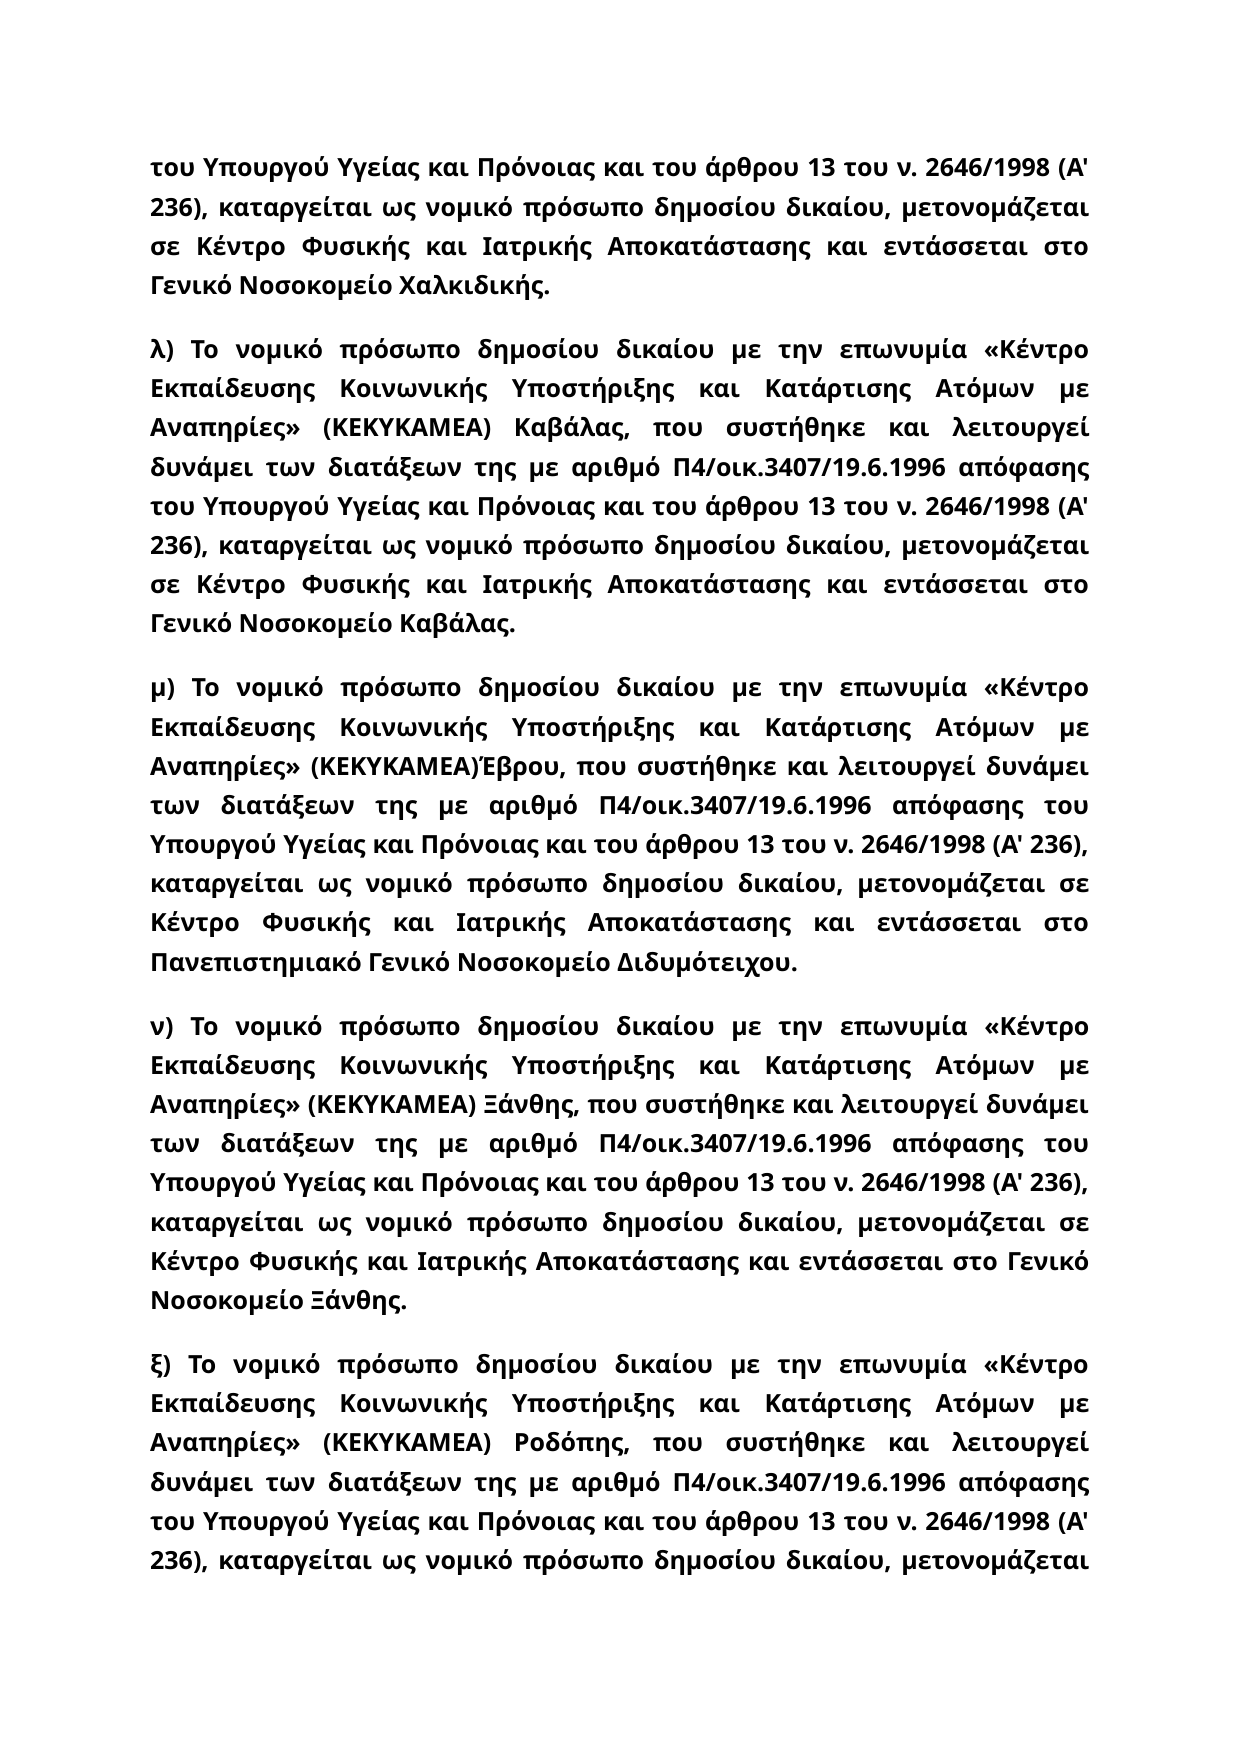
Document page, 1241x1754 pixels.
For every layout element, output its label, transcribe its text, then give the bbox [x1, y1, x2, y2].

text λ) Το νομικό πρόσωπο δημοσίου δικαίου με την επωνυμία «Κέντρο Εκπαίδευσης Κοινωνικής Υποστήριξης και Κατάρτισης Ατόμων με Αναπηρίες» (ΚΕΚΥΚΑΜΕΑ) Καβάλας, που συστήθηκε και λειτουργεί δυνάμει των διατάξεων της με αριθμό Π4/οικ.3407/19.6.1996 απόφασης του Υπουργού Υγείας και Πρόνοιας και του άρθρου 13 του ν. 2646/1998 (Α' 236), καταργείται ως νομικό πρόσωπο δημοσίου δικαίου, μετονομάζεται σε Κέντρο Φυσικής και Ιατρικής Αποκατάστασης και εντάσσεται στο Γενικό Νοσοκομείο Καβάλας. [150, 332, 1090, 640]
text ξ) Το νομικό πρόσωπο δημοσίου δικαίου με την επωνυμία «Κέντρο Εκπαίδευσης Κοινωνικής Υποστήριξης και Κατάρτισης Ατόμων με Αναπηρίες» (ΚΕΚΥΚΑΜΕΑ) Ροδόπης, που συστήθηκε και λειτουργεί δυνάμει των διατάξεων της με αριθμό Π4/οικ.3407/19.6.1996 απόφασης του Υπουργού Υγείας και Πρόνοιας και του άρθρου 13 του ν. 2646/1998 (Α' 236), καταργείται ως νομικό πρόσωπο δημοσίου δικαίου, μετονομάζεται [150, 1347, 1090, 1577]
text ν) Το νομικό πρόσωπο δημοσίου δικαίου με την επωνυμία «Κέντρο Εκπαίδευσης Κοινωνικής Υποστήριξης και Κατάρτισης Ατόμων με Αναπηρίες» (ΚΕΚΥΚΑΜΕΑ) Ξάνθης, που συστήθηκε και λειτουργεί δυνάμει των διατάξεων της με αριθμό Π4/οικ.3407/19.6.1996 απόφασης του Υπουργού Υγείας και Πρόνοιας και του άρθρου 13 του ν. 2646/1998 (Α' 236), καταργείται ως νομικό πρόσωπο δημοσίου δικαίου, μετονομάζεται σε Κέντρο Φυσικής και Ιατρικής Αποκατάστασης και εντάσσεται στο Γενικό Νοσοκομείο Ξάνθης. [150, 1008, 1090, 1317]
text του Υπουργού Υγείας και Πρόνοιας και του άρθρου 13 του ν. 2646/1998 (Α' 236), καταργείται ως νομικό πρόσωπο δημοσίου δικαίου, μετονομάζεται σε Κέντρο Φυσικής και Ιατρικής Αποκατάστασης και εντάσσεται στο Γενικό Νοσοκομείο Χαλκιδικής. [150, 150, 1090, 302]
text μ) Το νομικό πρόσωπο δημοσίου δικαίου με την επωνυμία «Κέντρο Εκπαίδευσης Κοινωνικής Υποστήριξης και Κατάρτισης Ατόμων με Αναπηρίες» (ΚΕΚΥΚΑΜΕΑ)Έβρου, που συστήθηκε και λειτουργεί δυνάμει των διατάξεων της με αριθμό Π4/οικ.3407/19.6.1996 απόφασης του Υπουργού Υγείας και Πρόνοιας και του άρθρου 13 του ν. 2646/1998 (Α' 236), καταργείται ως νομικό πρόσωπο δημοσίου δικαίου, μετονομάζεται σε Κέντρο Φυσικής και Ιατρικής Αποκατάστασης και εντάσσεται στο Πανεπιστημιακό Γενικό Νοσοκομείο Διδυμότειχου. [150, 670, 1090, 978]
